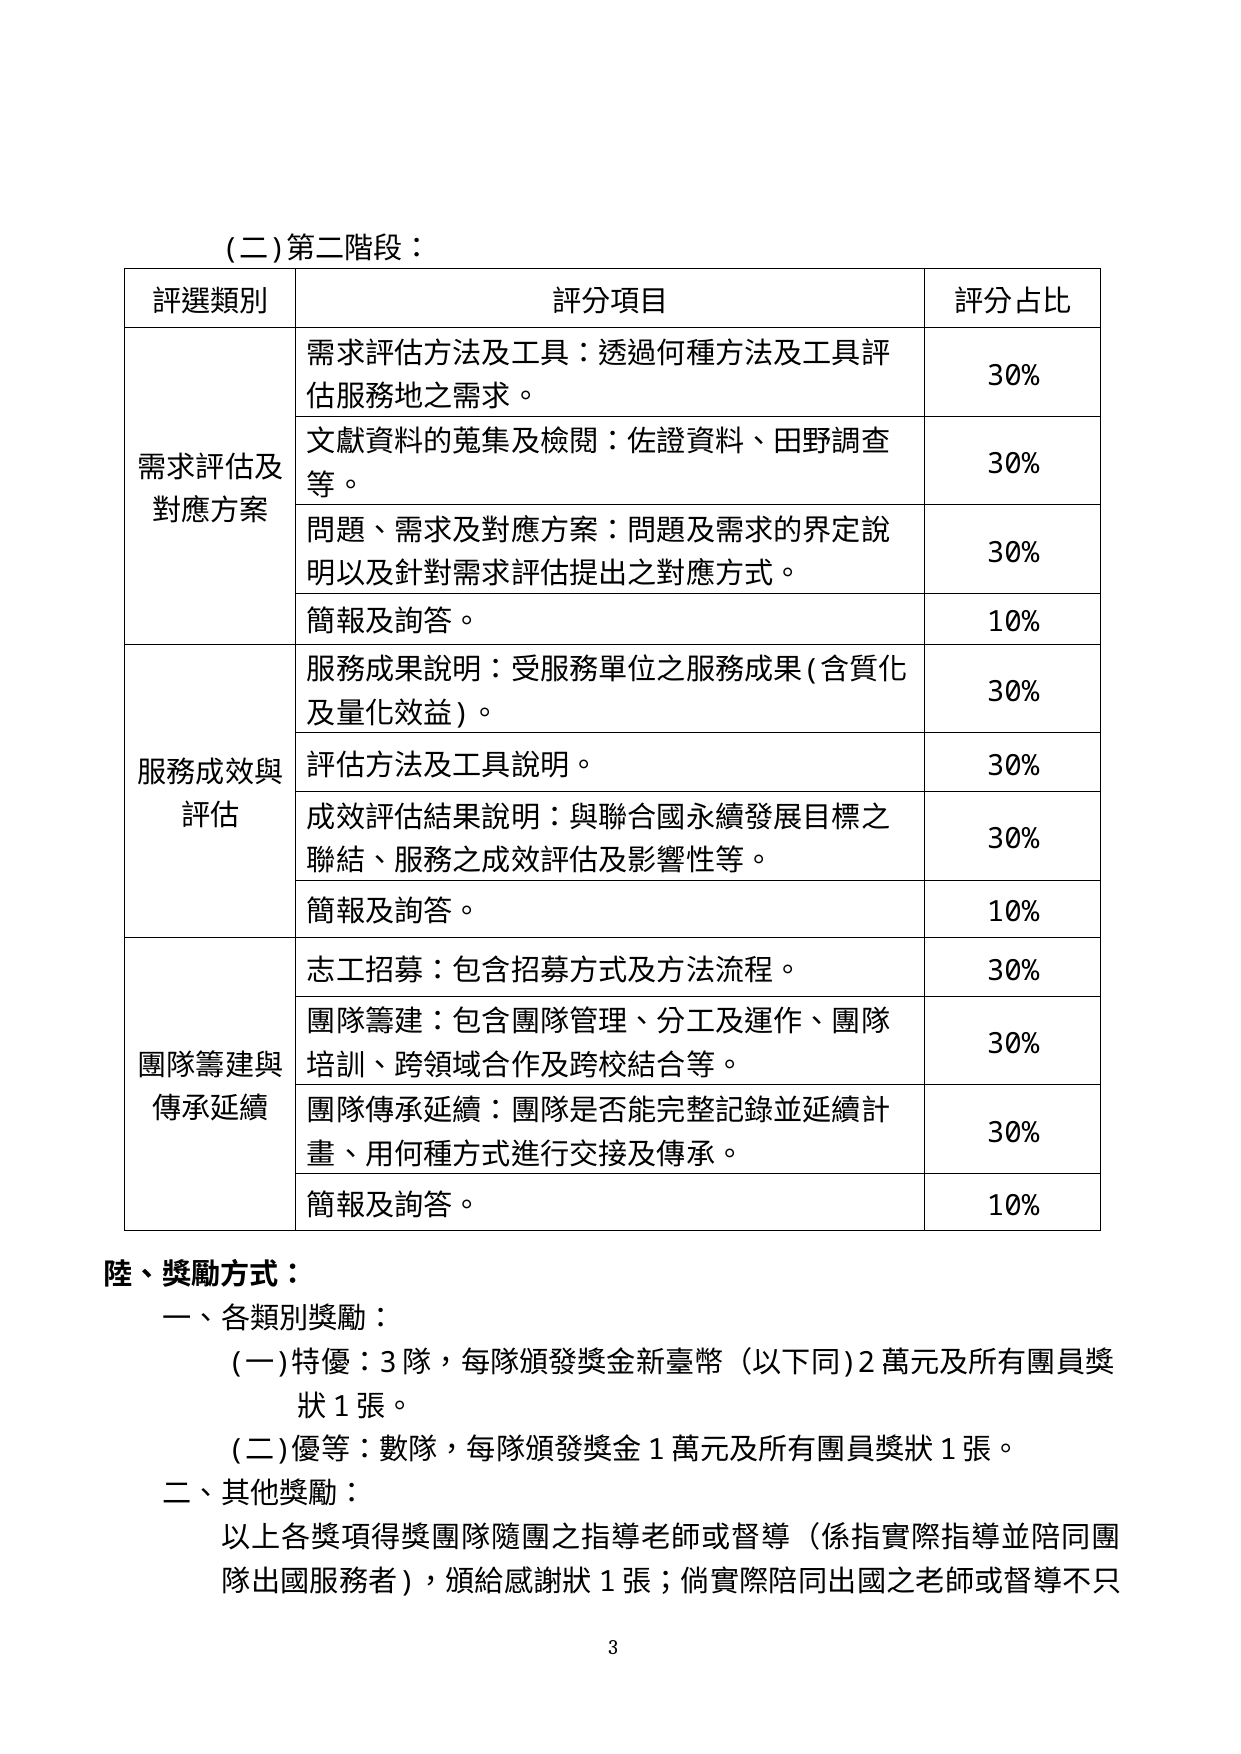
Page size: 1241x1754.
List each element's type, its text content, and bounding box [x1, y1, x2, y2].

text 以上各獎項得獎團隊隨團之指導老師或督導（係指實際指導並陪同團隊出國服務者)，頒給感謝狀1張；倘實際陪同出國之老師或督導不只 [163, 1512, 1122, 1600]
table_cell 30% [925, 792, 1100, 879]
table_cell 服務成效與評估 [125, 645, 295, 937]
list (二)優等：數隊，每隊頒發獎金1萬元及所有團員獎狀1張。 [227, 1425, 1122, 1468]
table_cell 成效評估結果說明：與聯合國永續發展目標之聯結、服務之成效評估及影響性等。 [296, 792, 924, 879]
list (二)第二階段： [222, 218, 1122, 268]
table_cell 評估方法及工具說明。 [296, 733, 924, 791]
list (一)特優：3隊，每隊頒發獎金新臺幣（以下同)2萬元及所有團員獎 [227, 1337, 1122, 1381]
table_cell 10% [925, 1174, 1100, 1230]
table_cell 團隊籌建與傳承延續 [125, 938, 295, 1230]
table_cell 30% [925, 328, 1100, 416]
table_cell 志工招募：包含招募方式及方法流程。 [296, 938, 924, 996]
table_header 評選類別 [125, 269, 295, 327]
table_cell 需求評估及對應方案 [125, 328, 295, 644]
list 其他獎勵： [162, 1468, 1122, 1512]
table_header 評分占比 [925, 269, 1100, 327]
table_cell 簡報及詢答。 [296, 881, 924, 937]
table_cell 30% [925, 1085, 1100, 1173]
table_cell 問題、需求及對應方案：問題及需求的界定說明以及針對需求評估提出之對應方式。 [296, 505, 924, 593]
table_cell 簡報及詢答。 [296, 1174, 924, 1230]
table_cell 10% [925, 594, 1100, 644]
table_cell 30% [925, 645, 1100, 732]
table_cell 簡報及詢答。 [296, 594, 924, 644]
table_cell 10% [925, 881, 1100, 937]
table_header 評分項目 [296, 269, 924, 327]
table_cell 30% [925, 505, 1100, 593]
table_cell 團隊傳承延續：團隊是否能完整記錄並延續計畫、用何種方式進行交接及傳承。 [296, 1085, 924, 1173]
table_cell 團隊籌建：包含團隊管理、分工及運作、團隊培訓、跨領域合作及跨校結合等。 [296, 997, 924, 1084]
table_cell 文獻資料的蒐集及檢閱：佐證資料、田野調查等。 [296, 417, 924, 504]
table_cell 30% [925, 417, 1100, 504]
table_cell 需求評估方法及工具：透過何種方法及工具評估服務地之需求。 [296, 328, 924, 416]
text 陸、獎勵方式： [103, 1250, 1122, 1293]
table_cell 30% [925, 997, 1100, 1084]
list 各類別獎勵： [162, 1293, 1122, 1337]
list 狀1張。 [227, 1381, 1122, 1425]
table_cell 30% [925, 938, 1100, 996]
table_cell 服務成果說明：受服務單位之服務成果(含質化及量化效益)。 [296, 645, 924, 732]
table_cell 30% [925, 733, 1100, 791]
